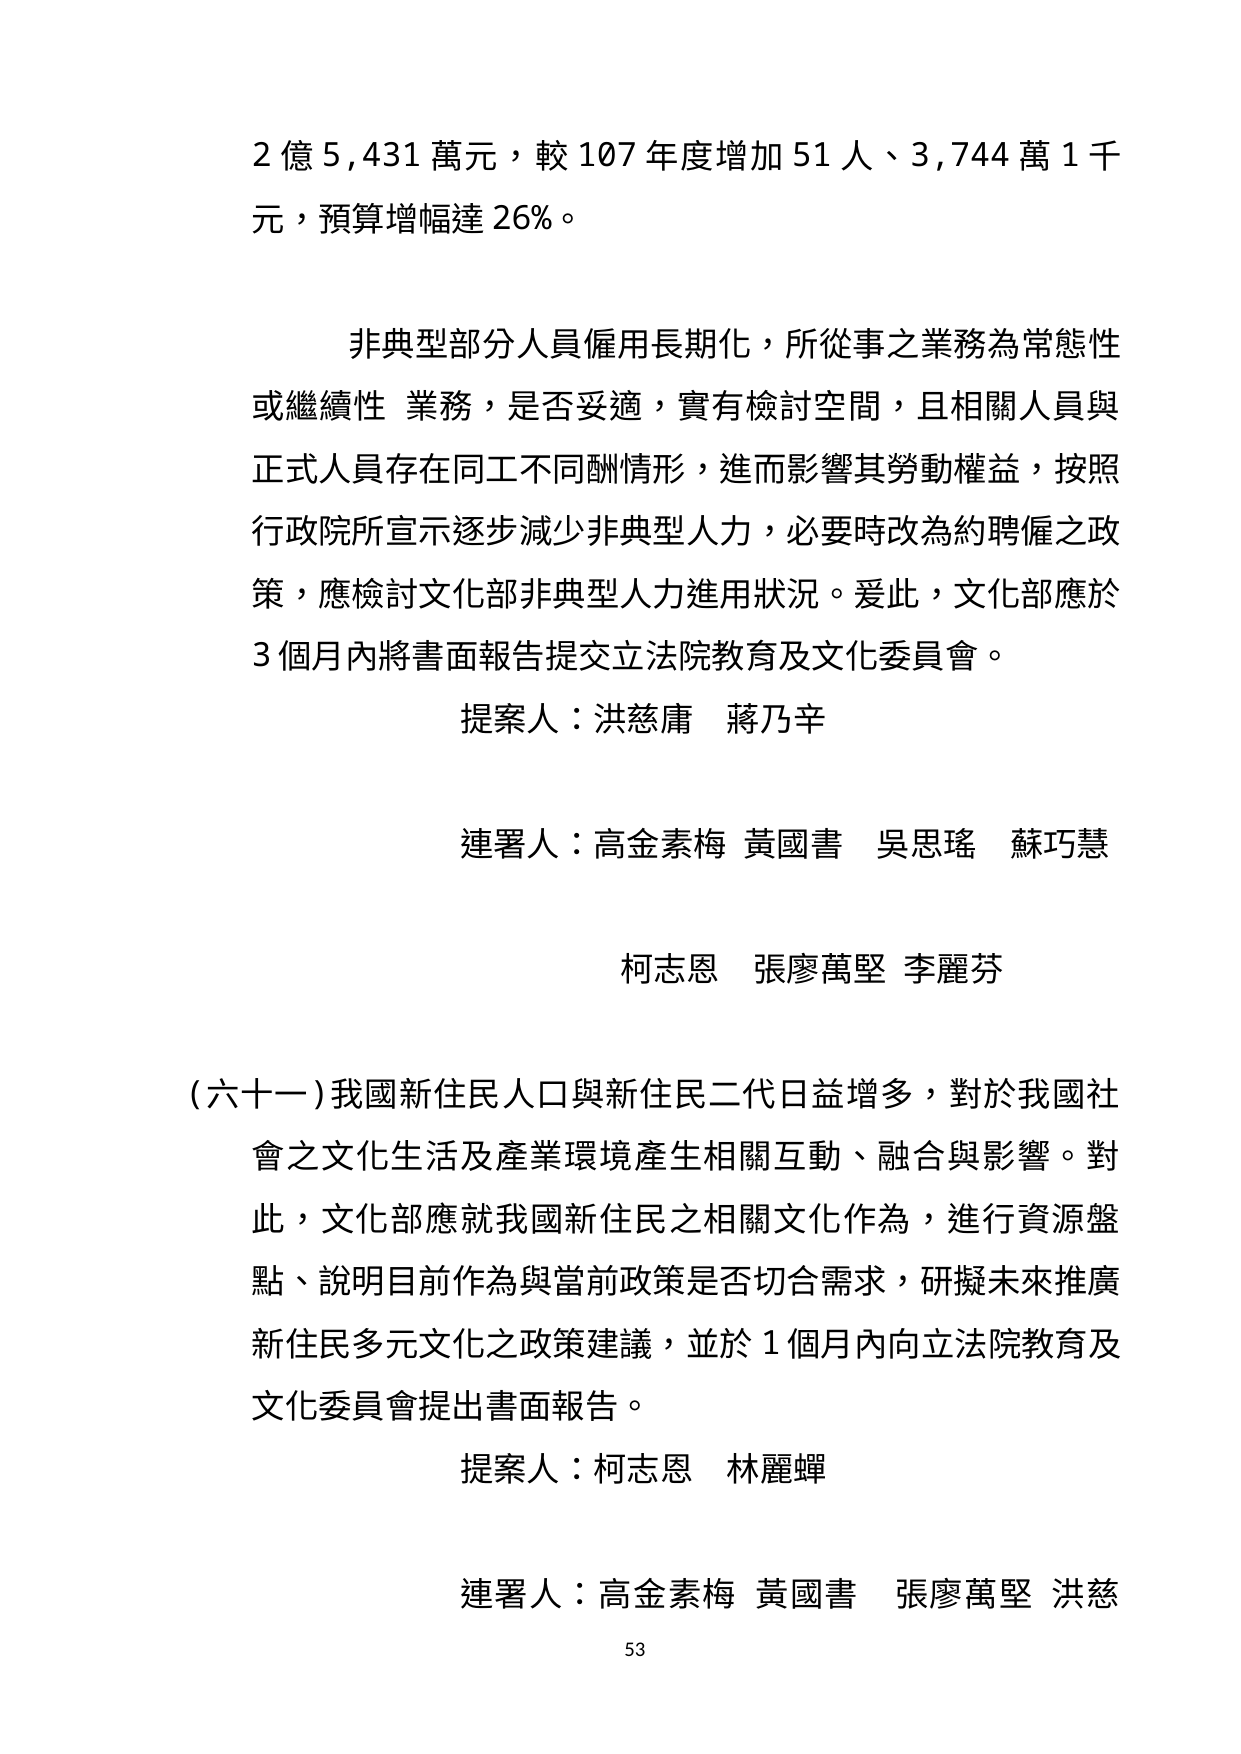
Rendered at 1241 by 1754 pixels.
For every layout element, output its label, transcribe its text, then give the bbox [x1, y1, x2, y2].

text 連署人：高金素梅 黃國書 張廖萬堅 洪慈 [460, 1550, 1122, 1612]
text 非典型部分人員僱用長期化，所從事之業務為常態性或繼續性 業務，是否妥適，實有檢討空間，且相關人員與正式人員存在同工不同酬情形，進而影響其勞動權益，按照行政院所宣示逐步減少非典型人力，必要時改為約聘僱之政策，應檢討文化部非典型人力進用狀況。爰此，文化部應於3個月內將書面報告提交立法院教育及文化委員會。 [185, 300, 1122, 675]
text 連署人：高金素梅 黃國書 吳思瑤 蘇巧慧 [460, 800, 1122, 862]
text 柯志恩 張廖萬堅 李麗芬 [460, 925, 1122, 987]
text 2億5,431萬元，較107年度增加51人、3,744萬1千元，預算增幅達26%。 [185, 112, 1122, 237]
text 提案人：柯志恩 林麗蟬 [460, 1425, 1122, 1487]
text (六十一)我國新住民人口與新住民二代日益增多，對於我國社會之文化生活及產業環境產生相關互動、融合與影響。對此，文化部應就我國新住民之相關文化作為，進行資源盤點、說明目前作為與當前政策是否切合需求，研擬未來推廣新住民多元文化之政策建議，並於1個月內向立法院教育及文化委員會提出書面報告。 [185, 1050, 1122, 1425]
text 提案人：洪慈庸 蔣乃辛 [460, 675, 1122, 737]
